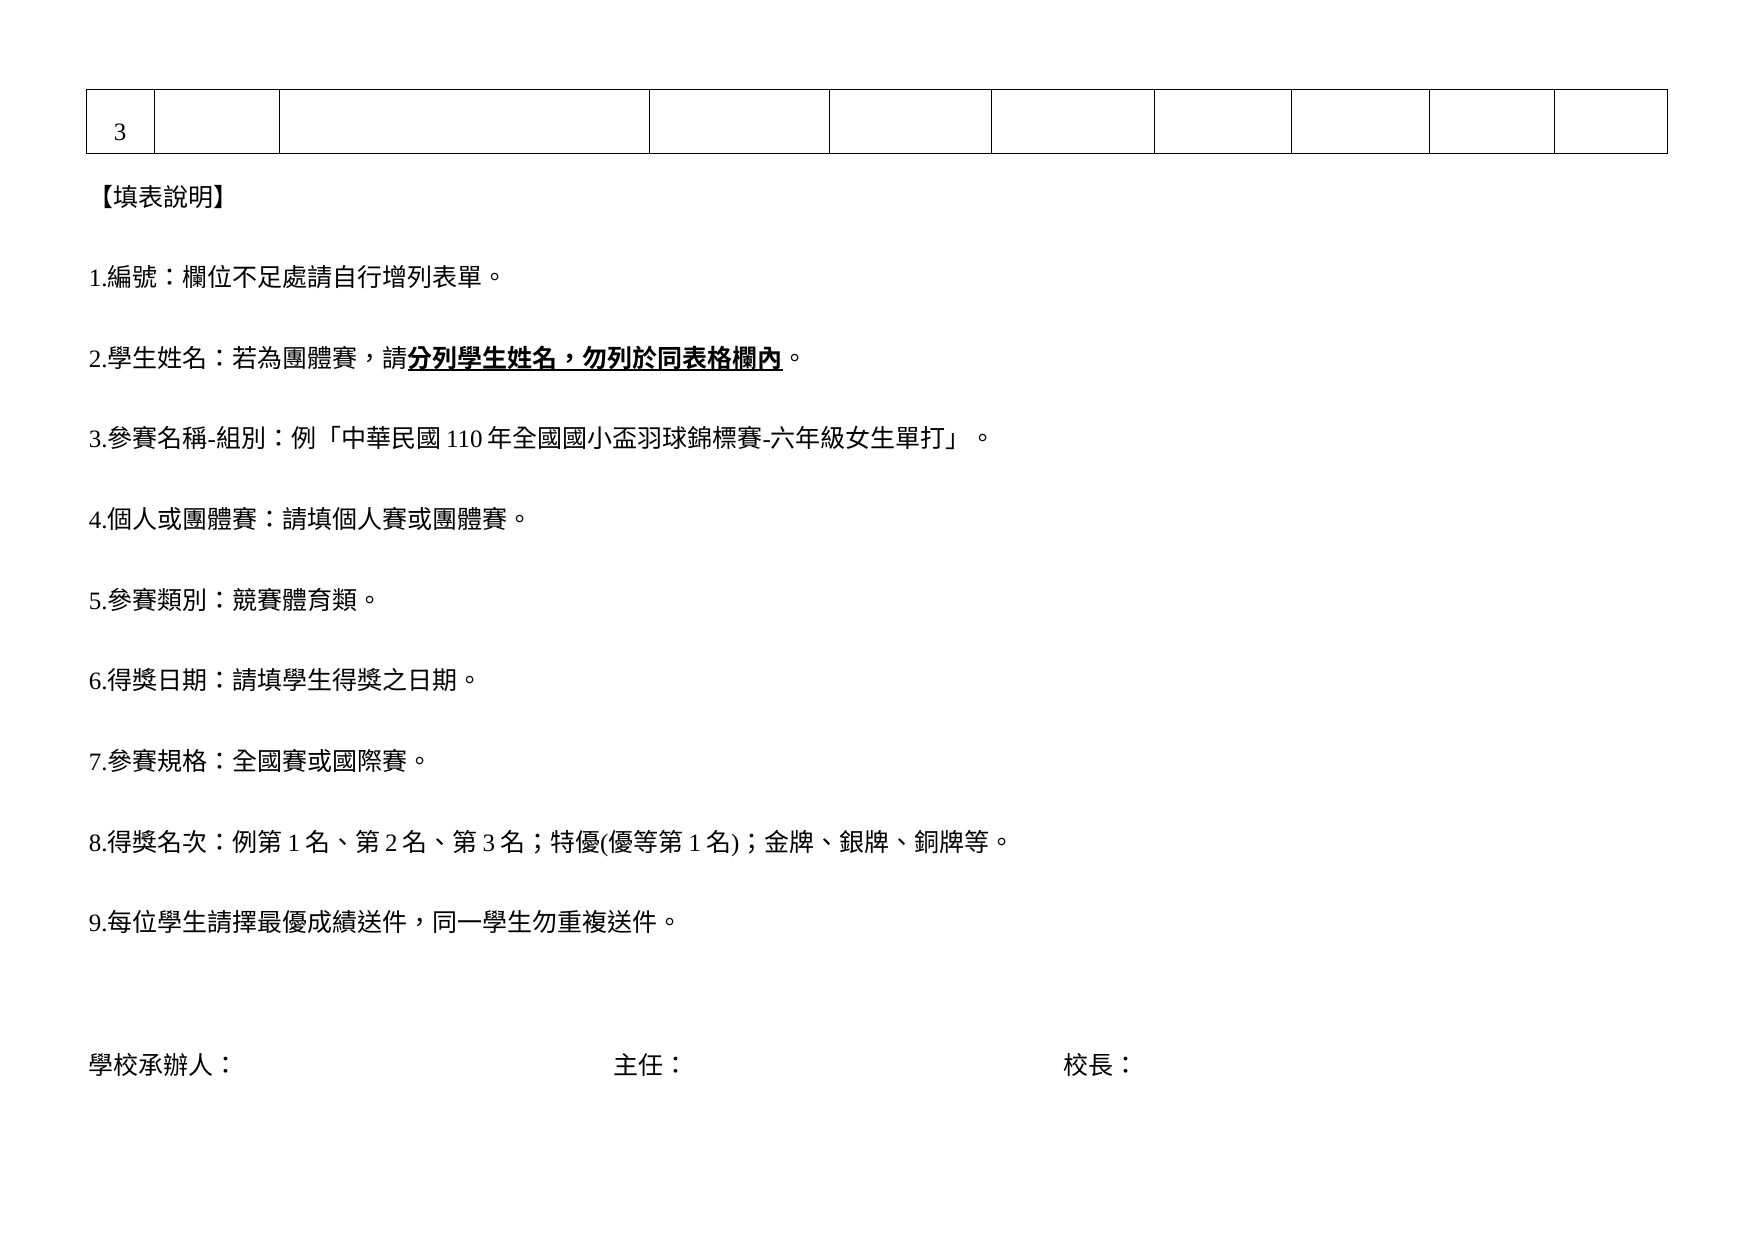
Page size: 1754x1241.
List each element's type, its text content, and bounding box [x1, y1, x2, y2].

text 3.參賽名稱-組別：例「中華民國110年全國國小盃羽球錦標賽-六年級女生單打」。 [89, 395, 1665, 458]
table_cell [830, 90, 991, 152]
table_cell [280, 90, 649, 152]
text 4.個人或團體賽：請填個人賽或團體賽。 [89, 476, 1665, 538]
text 【填表說明】 [89, 154, 1665, 216]
text 8.得獎名次：例第1名、第2名、第3名；特優(優等第1名)；金牌、銀牌、銅牌等。 [89, 798, 1665, 861]
table_cell 3 [87, 90, 154, 152]
table_cell [155, 90, 279, 152]
text 6.得獎日期：請填學生得獎之日期。 [89, 637, 1665, 700]
text 9.每位學生請擇最優成績送件，同一學生勿重複送件。 [89, 879, 1665, 942]
table_cell [1555, 90, 1667, 152]
table_cell [1292, 90, 1429, 152]
table_cell [992, 90, 1154, 152]
text 學校承辦人： 主任： 校長： [89, 1022, 1665, 1085]
text 2.學生姓名：若為團體賽，請分列學生姓名，勿列於同表格欄內。 [89, 315, 1665, 377]
text 7.參賽規格：全國賽或國際賽。 [89, 718, 1665, 780]
text 1.編號：欄位不足處請自行增列表單。 [89, 234, 1665, 297]
table_cell [1155, 90, 1291, 152]
table_cell [650, 90, 829, 152]
text 5.參賽類別：競賽體育類。 [89, 557, 1665, 619]
table_cell [1430, 90, 1554, 152]
